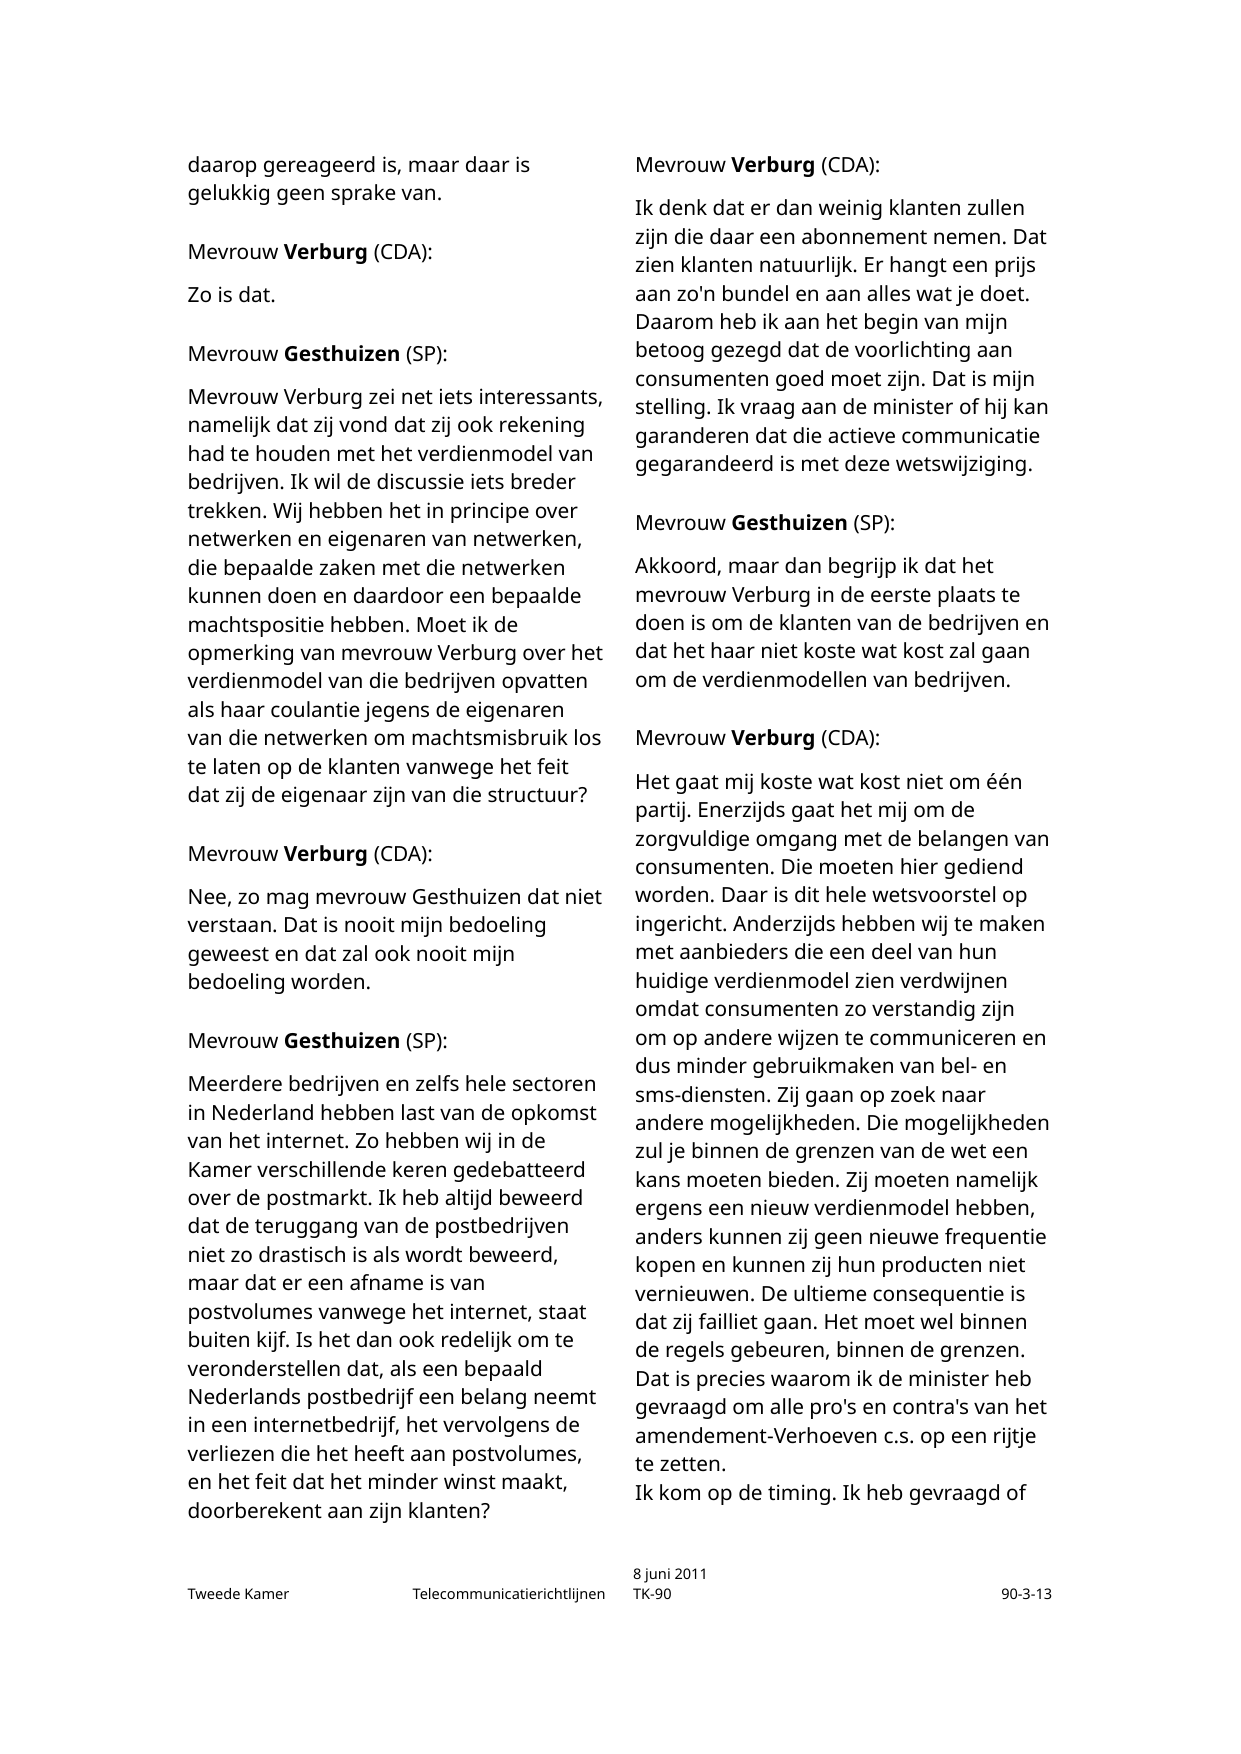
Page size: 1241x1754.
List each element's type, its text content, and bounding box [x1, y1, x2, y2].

text Mevrouw Gesthuizen (SP): [187, 339, 605, 367]
text Mevrouw Verburg (CDA): [635, 150, 1053, 178]
text Zo is dat. [187, 280, 605, 309]
text Ik kom op de timing. Ik heb gevraagd of [635, 1478, 1053, 1506]
text Ik denk dat er dan weinig klanten zullen zijn die daar een abonnement nemen. Dat zien klanten natuurlijk. Er hangt een prijs aan zo'n bundel en aan alles wat je doet. Daarom heb ik aan het begin van mijn betoog gezegd dat de voorlichting aan consumenten goed moet zijn. Dat is mijn stelling. Ik vraag aan de minister of hij kan garanderen dat die actieve communicatie gegarandeerd is met deze wetswijziging. [635, 193, 1053, 478]
text Akkoord, maar dan begrijp ik dat het mevrouw Verburg in de eerste plaats te doen is om de klanten van de bedrijven en dat het haar niet koste wat kost zal gaan om de verdienmodellen van bedrijven. [635, 551, 1053, 693]
text Mevrouw Gesthuizen (SP): [635, 508, 1053, 536]
text Het gaat mij koste wat kost niet om één partij. Enerzijds gaat het mij om de zorgvuldige omgang met de belangen van consumenten. Die moeten hier gediend worden. Daar is dit hele wetsvoorstel op ingericht. Anderzijds hebben wij te maken met aanbieders die een deel van hun huidige verdienmodel zien verdwijnen omdat consumenten zo verstandig zijn om op andere wijzen te communiceren en dus minder gebruikmaken van bel- en sms-diensten. Zij gaan op zoek naar andere mogelijkheden. Die mogelijkheden zul je binnen de grenzen van de wet een kans moeten bieden. Zij moeten namelijk ergens een nieuw verdienmodel hebben, anders kunnen zij geen nieuwe frequentie kopen en kunnen zij hun producten niet vernieuwen. De ultieme consequentie is dat zij failliet gaan. Het moet wel binnen de regels gebeuren, binnen de grenzen. Dat is precies waarom ik de minister heb gevraagd om alle pro's en contra's van het amendement-Verhoeven c.s. op een rijtje te zetten. [635, 767, 1053, 1478]
text Meerdere bedrijven en zelfs hele sectoren in Nederland hebben last van de opkomst van het internet. Zo hebben wij in de Kamer verschillende keren gedebatteerd over de postmarkt. Ik heb altijd beweerd dat de teruggang van de postbedrijven niet zo drastisch is als wordt beweerd, maar dat er een afname is van postvolumes vanwege het internet, staat buiten kijf. Is het dan ook redelijk om te veronderstellen dat, als een bepaald Nederlands postbedrijf een belang neemt in een internetbedrijf, het vervolgens de verliezen die het heeft aan postvolumes, en het feit dat het minder winst maakt, doorberekent aan zijn klanten? [187, 1069, 605, 1524]
text Nee, zo mag mevrouw Gesthuizen dat niet verstaan. Dat is nooit mijn bedoeling geweest en dat zal ook nooit mijn bedoeling worden. [187, 882, 605, 996]
text Mevrouw Verburg (CDA): [635, 723, 1053, 752]
text Mevrouw Verburg zei net iets interessants, namelijk dat zij vond dat zij ook rekening had te houden met het verdienmodel van bedrijven. Ik wil de discussie iets breder trekken. Wij hebben het in principe over netwerken en eigenaren van netwerken, die bepaalde zaken met die netwerken kunnen doen en daardoor een bepaalde machtspositie hebben. Moet ik de opmerking van mevrouw Verburg over het verdienmodel van die bedrijven opvatten als haar coulantie jegens de eigenaren van die netwerken om machtsmisbruik los te laten op de klanten vanwege het feit dat zij de eigenaar zijn van die structuur? [187, 382, 605, 809]
text Mevrouw Verburg (CDA): [187, 237, 605, 265]
text Mevrouw Gesthuizen (SP): [187, 1026, 605, 1054]
text daarop gereageerd is, maar daar is gelukkig geen sprake van. [187, 150, 605, 207]
text Mevrouw Verburg (CDA): [187, 839, 605, 867]
